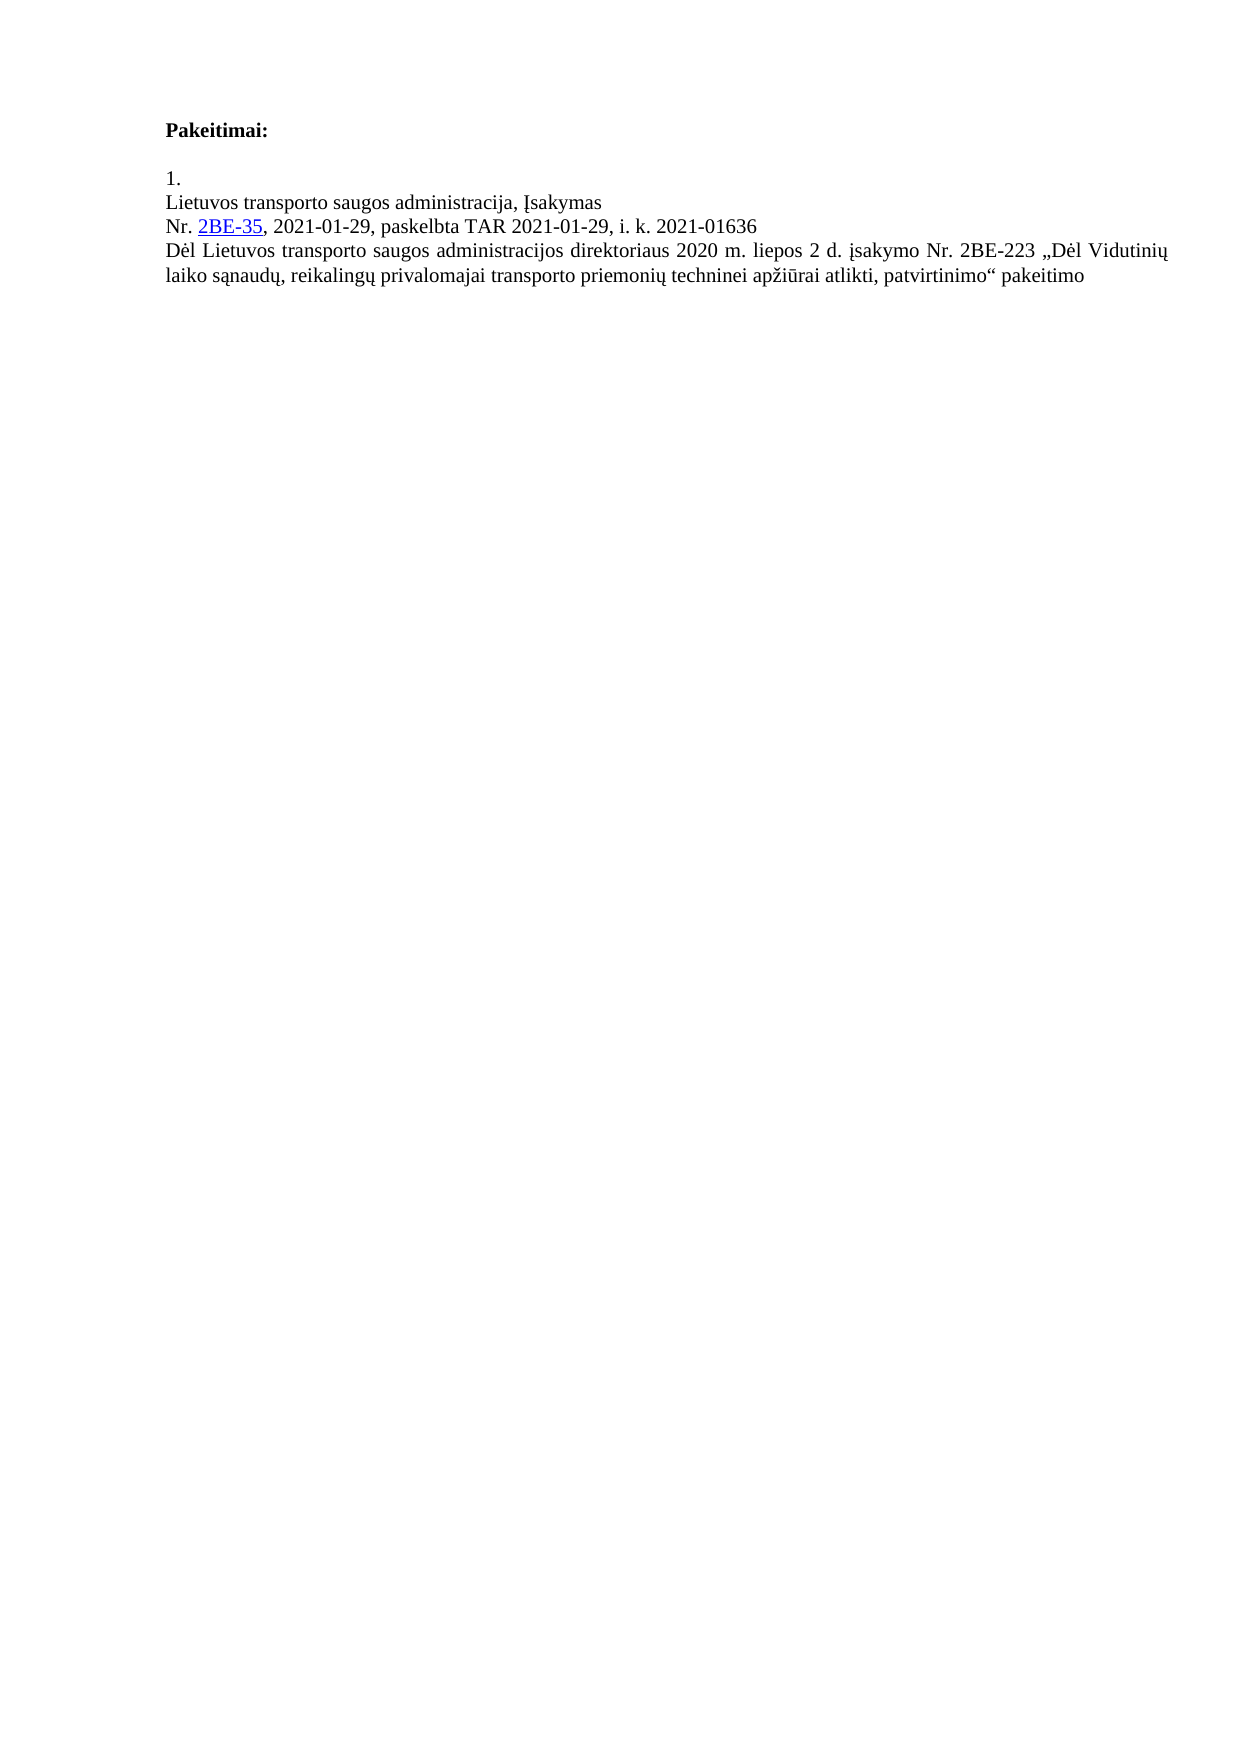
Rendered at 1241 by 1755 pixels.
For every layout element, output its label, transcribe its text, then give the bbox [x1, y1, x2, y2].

text Pakeitimai: [165, 118, 1169, 142]
text Dėl Lietuvos transporto saugos administracijos direktoriaus 2020 m. liepos 2 d. įsakymo Nr. 2BE-223 „Dėl Vidutinių laiko sąnaudų, reikalingų privalomajai transporto priemonių techninei apžiūrai atlikti, patvirtinimo“ pakeitimo [165, 238, 1169, 287]
text Lietuvos transporto saugos administracija, Įsakymas [165, 190, 1169, 214]
text Nr. 2BE-35, 2021-01-29, paskelbta TAR 2021-01-29, i. k. 2021-01636 [165, 214, 1169, 238]
text 1. [165, 166, 1169, 190]
